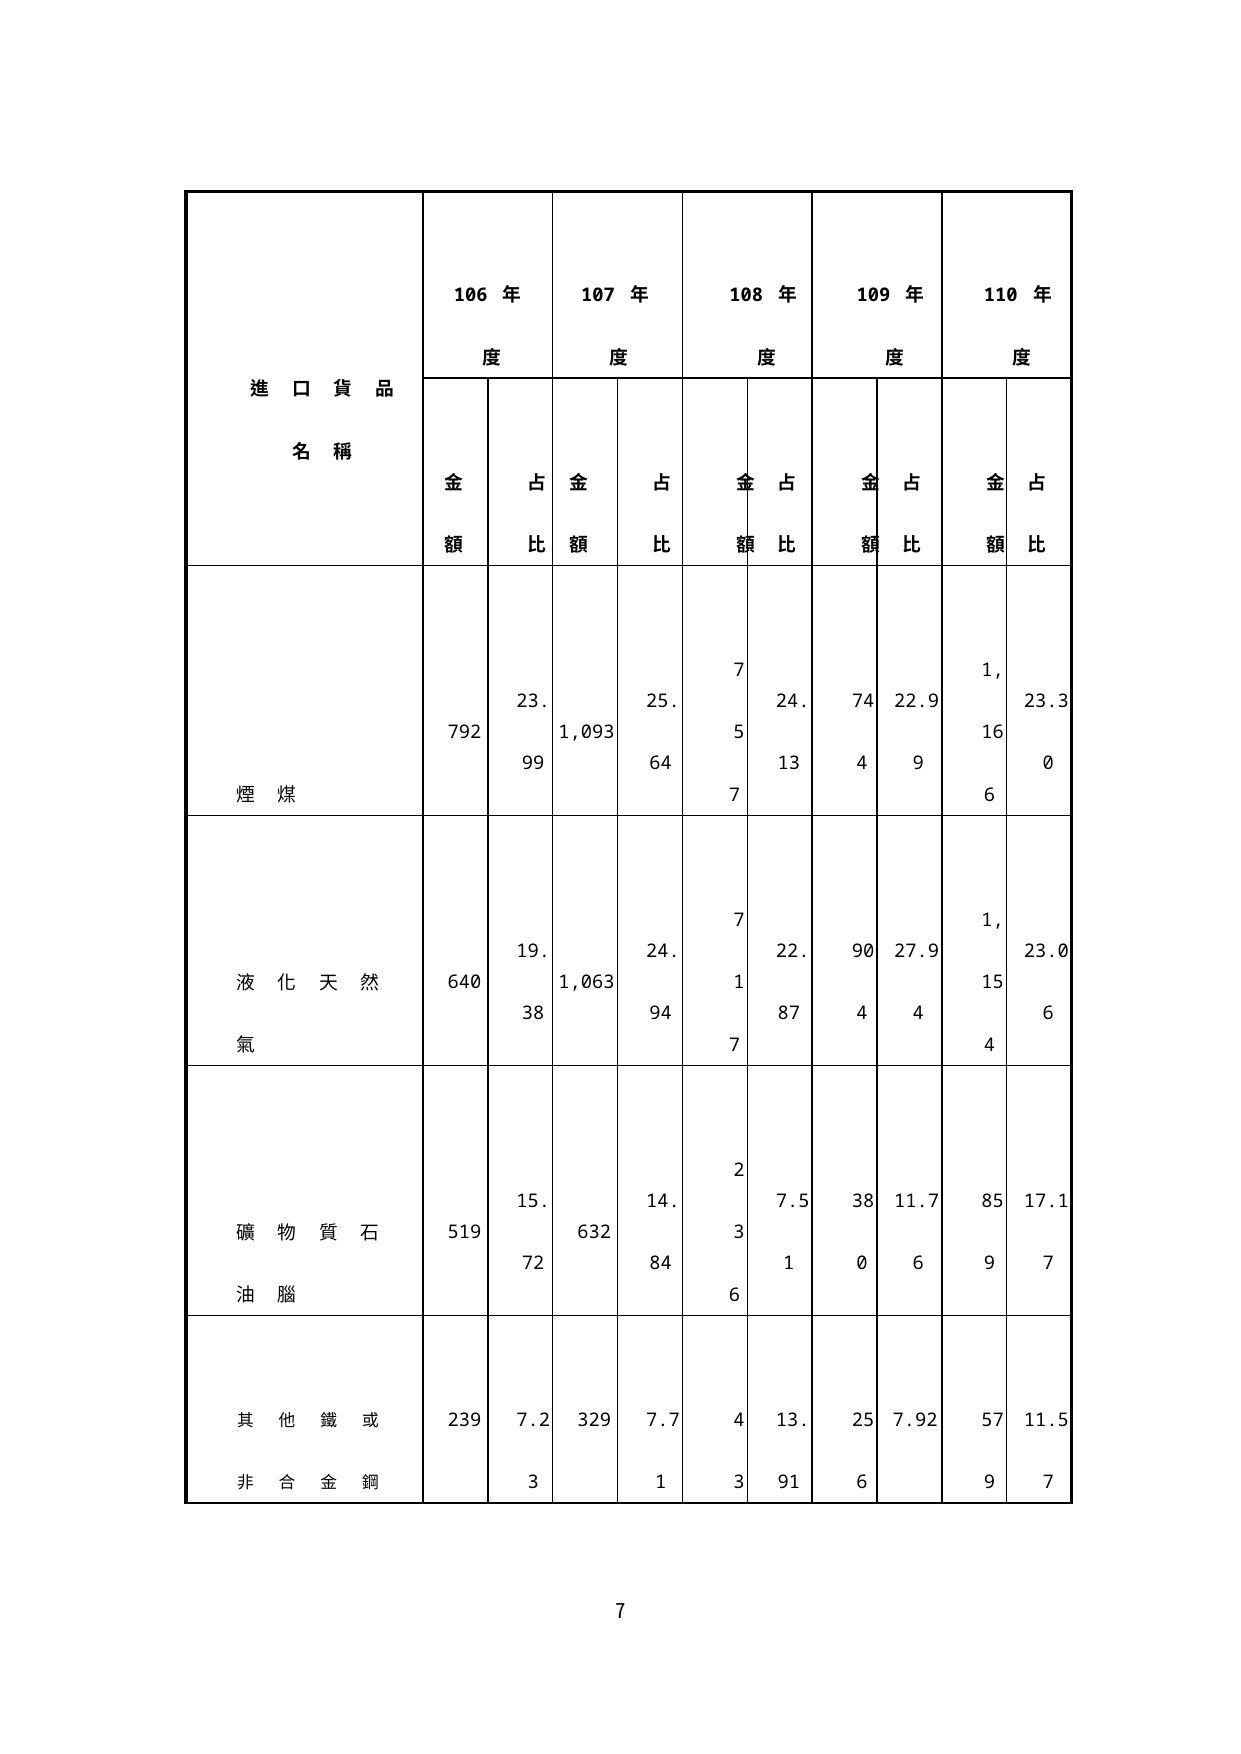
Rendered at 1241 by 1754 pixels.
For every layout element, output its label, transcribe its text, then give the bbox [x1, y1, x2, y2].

table_cell 632 [553, 1066, 617, 1314]
table_cell 22.99 [878, 566, 941, 814]
table_cell 579 [943, 1316, 1006, 1502]
table_cell 占比 [748, 379, 811, 564]
table_cell 27.94 [878, 816, 941, 1064]
table_cell 239 [424, 1316, 487, 1502]
table_cell 329 [553, 1316, 617, 1502]
table_cell 757 [683, 566, 747, 814]
table_cell 43 [683, 1316, 747, 1502]
table_cell 7.92 [878, 1316, 941, 1502]
table_cell 25.64 [618, 566, 682, 814]
table_cell 24.13 [748, 566, 811, 814]
table_cell 金額 [683, 379, 747, 564]
table_cell 717 [683, 816, 747, 1064]
table_cell 14.84 [618, 1066, 682, 1314]
table_cell 19.38 [489, 816, 552, 1064]
table_cell 7.23 [489, 1316, 552, 1502]
table_cell 15.72 [489, 1066, 552, 1314]
table_cell 礦物質石油腦 [188, 1066, 422, 1314]
table_cell 占比 [878, 379, 941, 564]
table_cell 11.57 [1007, 1316, 1070, 1502]
table_cell 7.51 [748, 1066, 811, 1314]
table_cell 380 [813, 1066, 876, 1314]
table_cell 744 [813, 566, 876, 814]
table_cell 金額 [943, 379, 1006, 564]
table_cell 519 [424, 1066, 487, 1314]
table_header 109年度 [813, 193, 941, 377]
table_cell 煙煤 [188, 566, 422, 814]
table_cell 液化天然氣 [188, 816, 422, 1064]
table_cell 金額 [424, 379, 487, 564]
table_cell 7.71 [618, 1316, 682, 1502]
table_cell 1,154 [943, 816, 1006, 1064]
table_cell 1,093 [553, 566, 617, 814]
table_cell 占比 [489, 379, 552, 564]
table_cell 占比 [1007, 379, 1070, 564]
table_cell 256 [813, 1316, 876, 1502]
table_cell 17.17 [1007, 1066, 1070, 1314]
table_cell 11.76 [878, 1066, 941, 1314]
table_cell 24.94 [618, 816, 682, 1064]
table_cell 13.91 [748, 1316, 811, 1502]
table_header 107年度 [553, 193, 682, 377]
table_cell 236 [683, 1066, 747, 1314]
table_cell 23.06 [1007, 816, 1070, 1064]
table_cell 金額 [813, 379, 876, 564]
table_header 106年度 [424, 193, 552, 377]
table_cell 金額 [553, 379, 617, 564]
table_header 110年度 [943, 193, 1070, 377]
table_cell 22.87 [748, 816, 811, 1064]
table_cell 23.30 [1007, 566, 1070, 814]
table_cell 859 [943, 1066, 1006, 1314]
table_cell 占比 [618, 379, 682, 564]
table_cell 640 [424, 816, 487, 1064]
table_cell 其他鐵或非合金鋼 [188, 1316, 422, 1502]
table_header 進口貨品名稱 [188, 193, 422, 564]
table_header 108年度 [683, 193, 811, 377]
table_cell 1,063 [553, 816, 617, 1064]
table_cell 23.99 [489, 566, 552, 814]
table_cell 1,166 [943, 566, 1006, 814]
table_cell 792 [424, 566, 487, 814]
table_cell 904 [813, 816, 876, 1064]
